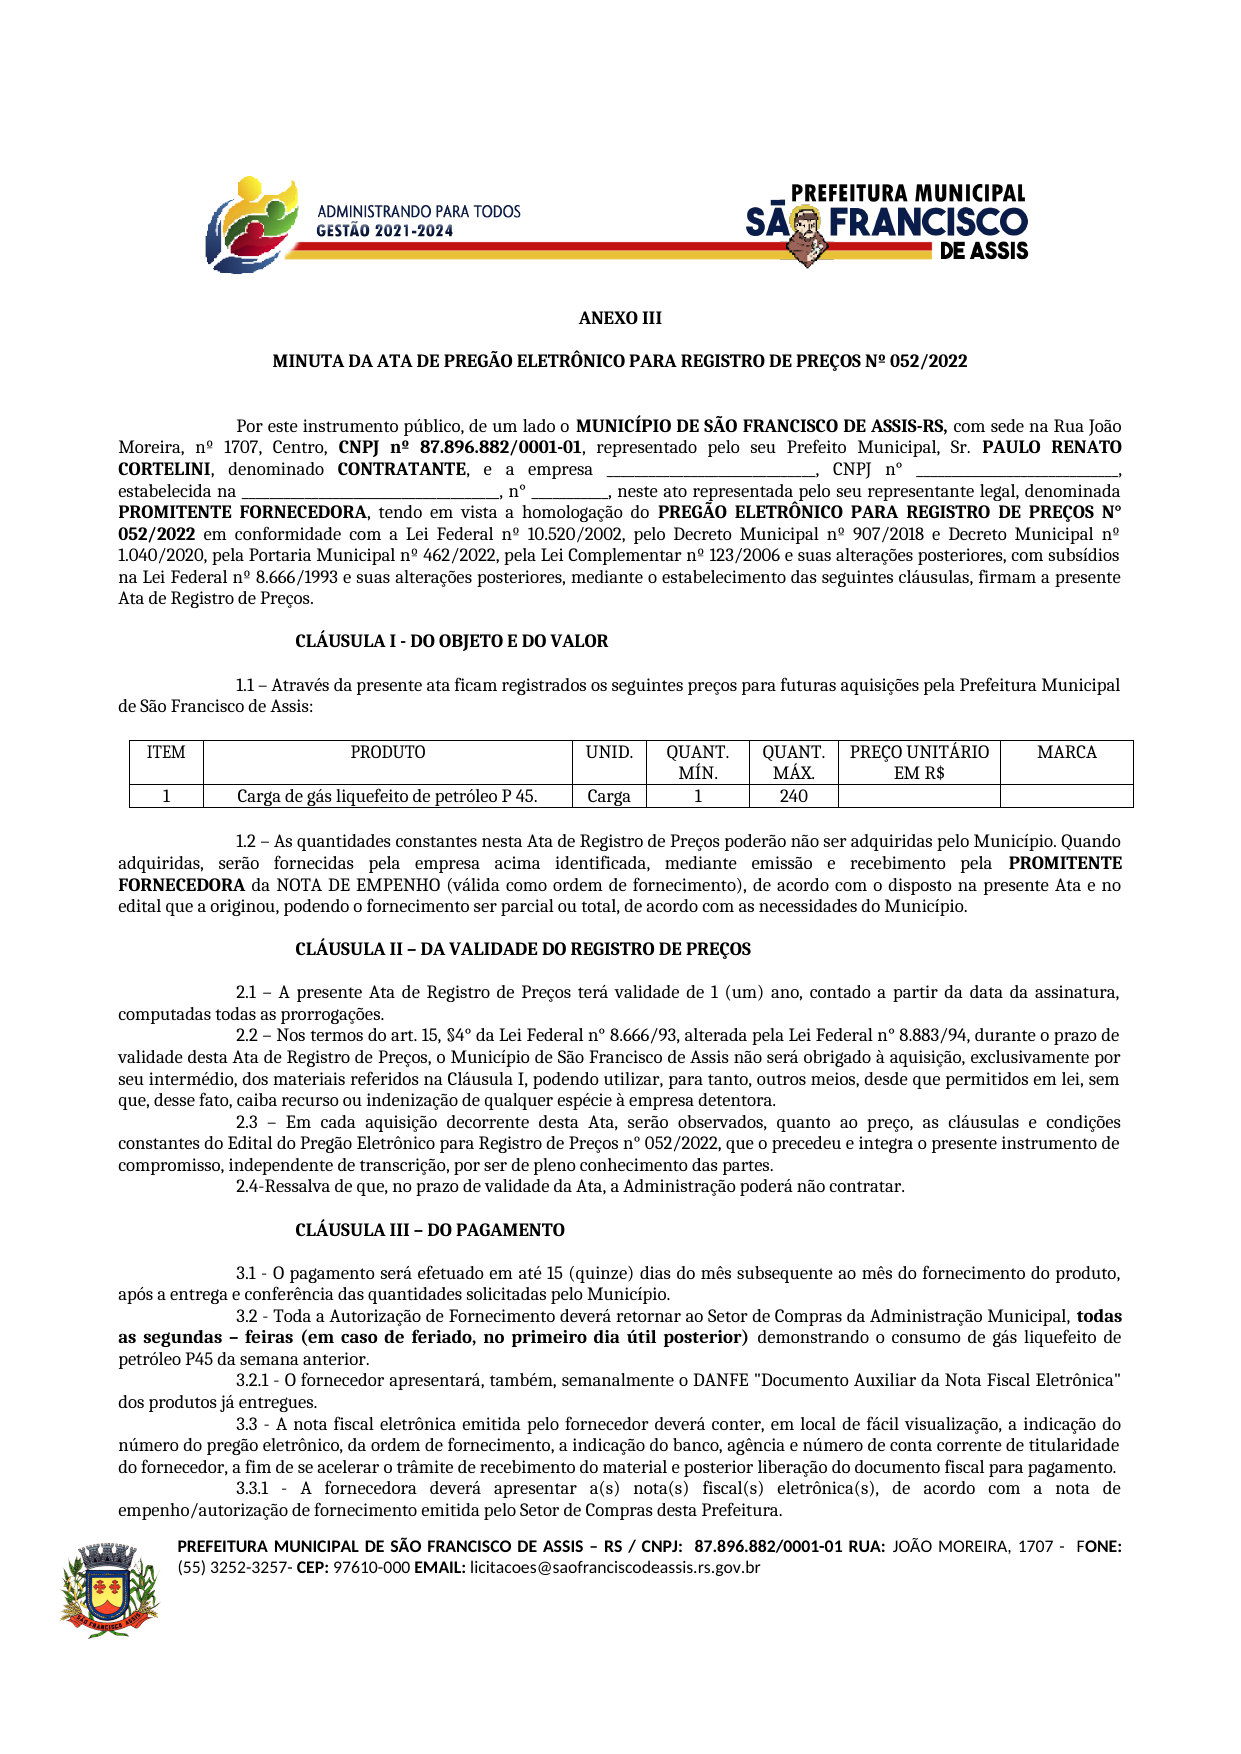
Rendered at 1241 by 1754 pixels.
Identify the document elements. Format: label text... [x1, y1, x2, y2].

table_cell Carga [573, 785, 646, 807]
table_cell 1 [647, 785, 749, 807]
text 2.1 – A presente Ata de Registro de Preços terá validade de 1 (um) ano, contado a partir da data da assinatura, computadas todas as prorrogações. [118, 982, 1122, 1025]
table_header ITEM [130, 741, 203, 784]
text 3.3.1 - A fornecedora deverá apresentar a(s) nota(s) fiscal(s) eletrônica(s), de acordo com a nota de empenho/autorização de fornecimento emitida pelo Setor de Compras desta Prefeitura. [118, 1478, 1122, 1521]
table_header MARCA [1001, 741, 1133, 784]
text 3.2.1 - O fornecedor apresentará, também, semanalmente o DANFE "Documento Auxiliar da Nota Fiscal Eletrônica" dos produtos já entregues. [118, 1370, 1122, 1413]
text CLÁUSULA III – DO PAGAMENTO [118, 1219, 1122, 1241]
text 3.1 - O pagamento será efetuado em até 15 (quinze) dias do mês subsequente ao mês do fornecimento do produto, após a entrega e conferência das quantidades solicitadas pelo Município. [118, 1262, 1122, 1305]
text MINUTA DA ATA DE PREGÃO ELETRÔNICO PARA REGISTRO DE PREÇOS Nº 052/2022 [118, 351, 1122, 372]
text 3.3 - A nota fiscal eletrônica emitida pelo fornecedor deverá conter, em local de fácil visualização, a indicação do número do pregão eletrônico, da ordem de fornecimento, a indicação do banco, agência e número de conta corrente de titularidade do fornecedor, a fim de se acelerar o trâmite de recebimento do material e posterior liberação do documento fiscal para pagamento. [118, 1413, 1122, 1478]
table_header QUANT. MÁX. [750, 741, 838, 784]
table_cell Carga de gás liquefeito de petróleo P 45. [204, 785, 572, 807]
text ANEXO III [118, 308, 1122, 329]
text Por este instrumento público, de um lado o MUNICÍPIO DE SÃO FRANCISCO DE ASSIS-RS, com sede na Rua João Moreira, nº 1707, Centro, CNPJ nº 87.896.882/0001-01, representado pelo seu Prefeito Municipal, Sr. PAULO RENATO CORTELINI, denominado CONTRATANTE, e a empresa ______________________________, CNPJ n° _____________________________, estabelecida na _____________________________________, n° ___________, neste ato representada pelo seu representante legal, denominada PROMITENTE FORNECEDORA, tendo em vista a homologação do PREGÃO ELETRÔNICO PARA REGISTRO DE PREÇOS N° 052/2022 em conformidade com a Lei Federal nº 10.520/2002, pelo Decreto Municipal nº 907/2018 e Decreto Municipal nº 1.040/2020, pela Portaria Municipal nº 462/2022, pela Lei Complementar nº 123/2006 e suas alterações posteriores, com subsídios na Lei Federal nº 8.666/1993 e suas alterações posteriores, mediante o estabelecimento das seguintes cláusulas, firmam a presente Ata de Registro de Preços. [118, 415, 1122, 609]
text 2.2 – Nos termos do art. 15, §4° da Lei Federal n° 8.666/93, alterada pela Lei Federal n° 8.883/94, durante o prazo de validade desta Ata de Registro de Preços, o Município de São Francisco de Assis não será obrigado à aquisição, exclusivamente por seu intermédio, dos materiais referidos na Cláusula I, podendo utilizar, para tanto, outros meios, desde que permitidos em lei, sem que, desse fato, caiba recurso ou indenização de qualquer espécie à empresa detentora. [118, 1025, 1122, 1111]
table_header UNID. [573, 741, 646, 784]
table_cell 1 [130, 785, 203, 807]
text 2.4-Ressalva de que, no prazo de validade da Ata, a Administração poderá não contratar. [118, 1176, 1122, 1197]
table_cell 240 [750, 785, 838, 807]
table_cell [839, 785, 1000, 807]
text 1.2 – As quantidades constantes nesta Ata de Registro de Preços poderão não ser adquiridas pelo Município. Quando adquiridas, serão fornecidas pela empresa acima identificada, mediante emissão e recebimento pela PROMITENTE FORNECEDORA da NOTA DE EMPENHO (válida como ordem de fornecimento), de acordo com o disposto na presente Ata e no edital que a originou, podendo o fornecimento ser parcial ou total, de acordo com as necessidades do Município. [118, 831, 1122, 917]
text 2.3 – Em cada aquisição decorrente desta Ata, serão observados, quanto ao preço, as cláusulas e condições constantes do Edital do Pregão Eletrônico para Registro de Preços n° 052/2022, que o precedeu e integra o presente instrumento de compromisso, independente de transcrição, por ser de pleno conhecimento das partes. [118, 1111, 1122, 1176]
table_header QUANT. MÍN. [647, 741, 749, 784]
text CLÁUSULA II – DA VALIDADE DO REGISTRO DE PREÇOS [118, 939, 1122, 960]
table_header PRODUTO [204, 741, 572, 784]
text CLÁUSULA I - DO OBJETO E DO VALOR [118, 631, 1122, 653]
text 1.1 – Através da presente ata ficam registrados os seguintes preços para futuras aquisições pela Prefeitura Municipal de São Francisco de Assis: [118, 674, 1122, 717]
table_header PREÇO UNITÁRIO EM R$ [839, 741, 1000, 784]
table_cell [1001, 785, 1133, 807]
text 3.2 - Toda a Autorização de Fornecimento deverá retornar ao Setor de Compras da Administração Municipal, todas as segundas – feiras (em caso de feriado, no primeiro dia útil posterior) demonstrando o consumo de gás liquefeito de petróleo P45 da semana anterior. [118, 1305, 1122, 1370]
